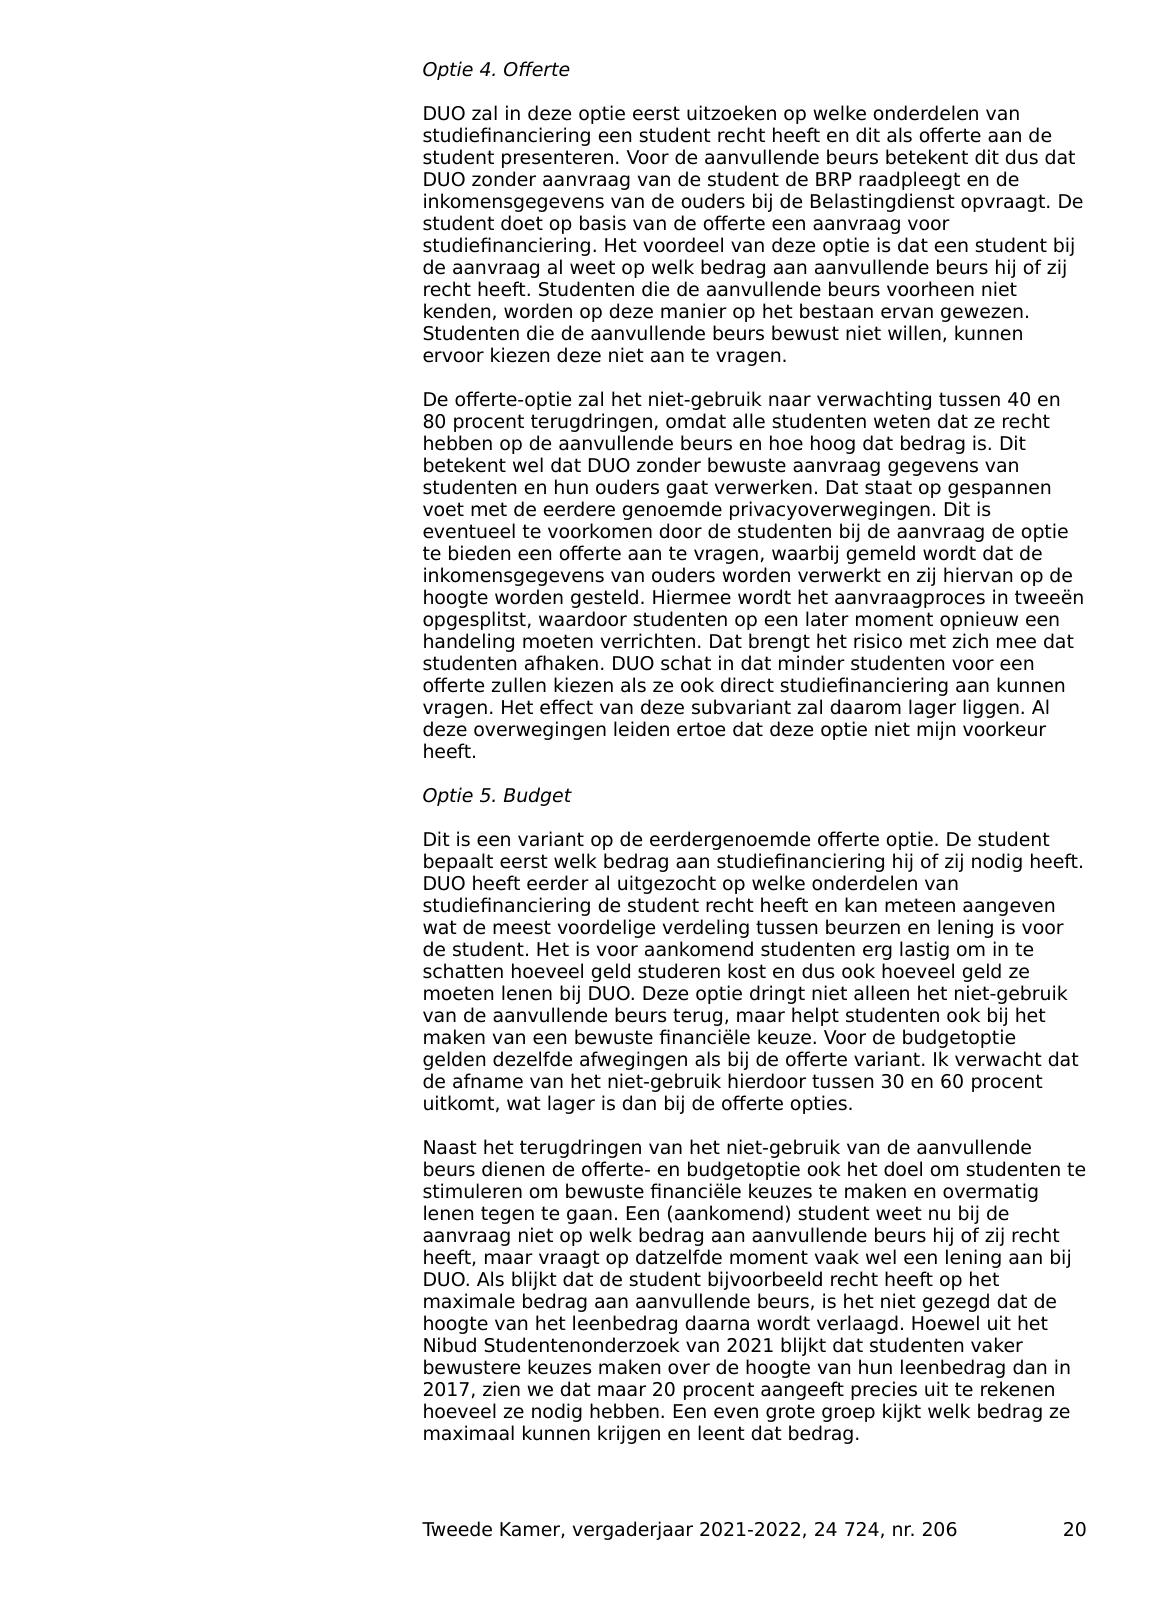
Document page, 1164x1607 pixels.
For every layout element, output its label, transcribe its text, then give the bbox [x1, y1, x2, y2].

text DUO zal in deze optie eerst uitzoeken op welke onderdelen van studiefinanciering een student recht heeft en dit als offerte aan de student presenteren. Voor de aanvullende beurs betekent dit dus dat DUO zonder aanvraag van de student de BRP raadpleegt en de inkomensgegevens van de ouders bij de Belastingdienst opvraagt. De student doet op basis van de offerte een aanvraag voor studiefinanciering. Het voordeel van deze optie is dat een student bij de aanvraag al weet op welk bedrag aan aanvullende beurs hij of zij recht heeft. Studenten die de aanvullende beurs voorheen niet kenden, worden op deze manier op het bestaan ervan gewezen. Studenten die de aanvullende beurs bewust niet willen, kunnen ervoor kiezen deze niet aan te vragen. [422, 103, 1087, 367]
text De offerte-optie zal het niet-gebruik naar verwachting tussen 40 en 80 procent terugdringen, omdat alle studenten weten dat ze recht hebben op de aanvullende beurs en hoe hoog dat bedrag is. Dit betekent wel dat DUO zonder bewuste aanvraag gegevens van studenten en hun ouders gaat verwerken. Dat staat op gespannen voet met de eerdere genoemde privacyoverwegingen. Dit is eventueel te voorkomen door de studenten bij de aanvraag de optie te bieden een offerte aan te vragen, waarbij gemeld wordt dat de inkomensgegevens van ouders worden verwerkt en zij hiervan op de hoogte worden gesteld. Hiermee wordt het aanvraagproces in tweeën opgesplitst, waardoor studenten op een later moment opnieuw een handeling moeten verrichten. Dat brengt het risico met zich mee dat studenten afhaken. DUO schat in dat minder studenten voor een offerte zullen kiezen als ze ook direct studiefinanciering aan kunnen vragen. Het effect van deze subvariant zal daarom lager liggen. Al deze overwegingen leiden ertoe dat deze optie niet mijn voorkeur heeft. [422, 389, 1087, 763]
text Dit is een variant op de eerdergenoemde offerte optie. De student bepaalt eerst welk bedrag aan studiefinanciering hij of zij nodig heeft. DUO heeft eerder al uitgezocht op welke onderdelen van studiefinanciering de student recht heeft en kan meteen aangeven wat de meest voordelige verdeling tussen beurzen en lening is voor de student. Het is voor aankomend studenten erg lastig om in te schatten hoeveel geld studeren kost en dus ook hoeveel geld ze moeten lenen bij DUO. Deze optie dringt niet alleen het niet-gebruik van de aanvullende beurs terug, maar helpt studenten ook bij het maken van een bewuste financiële keuze. Voor de budgetoptie gelden dezelfde afwegingen als bij de offerte variant. Ik verwacht dat de afname van het niet-gebruik hierdoor tussen 30 en 60 procent uitkomt, wat lager is dan bij de offerte opties. [422, 829, 1087, 1115]
subtitle Optie 4. Offerte [422, 59, 1087, 81]
text Naast het terugdringen van het niet-gebruik van de aanvullende beurs dienen de offerte- en budgetoptie ook het doel om studenten te stimuleren om bewuste financiële keuzes te maken en overmatig lenen tegen te gaan. Een (aankomend) student weet nu bij de aanvraag niet op welk bedrag aan aanvullende beurs hij of zij recht heeft, maar vraagt op datzelfde moment vaak wel een lening aan bij DUO. Als blijkt dat de student bijvoorbeeld recht heeft op het maximale bedrag aan aanvullende beurs, is het niet gezegd dat de hoogte van het leenbedrag daarna wordt verlaagd. Hoewel uit het Nibud Studentenonderzoek van 2021 blijkt dat studenten vaker bewustere keuzes maken over de hoogte van hun leenbedrag dan in 2017, zien we dat maar 20 procent aangeeft precies uit te rekenen hoeveel ze nodig hebben. Een even grote groep kijkt welk bedrag ze maximaal kunnen krijgen en leent dat bedrag. [422, 1137, 1087, 1445]
subtitle Optie 5. Budget [422, 785, 1087, 807]
